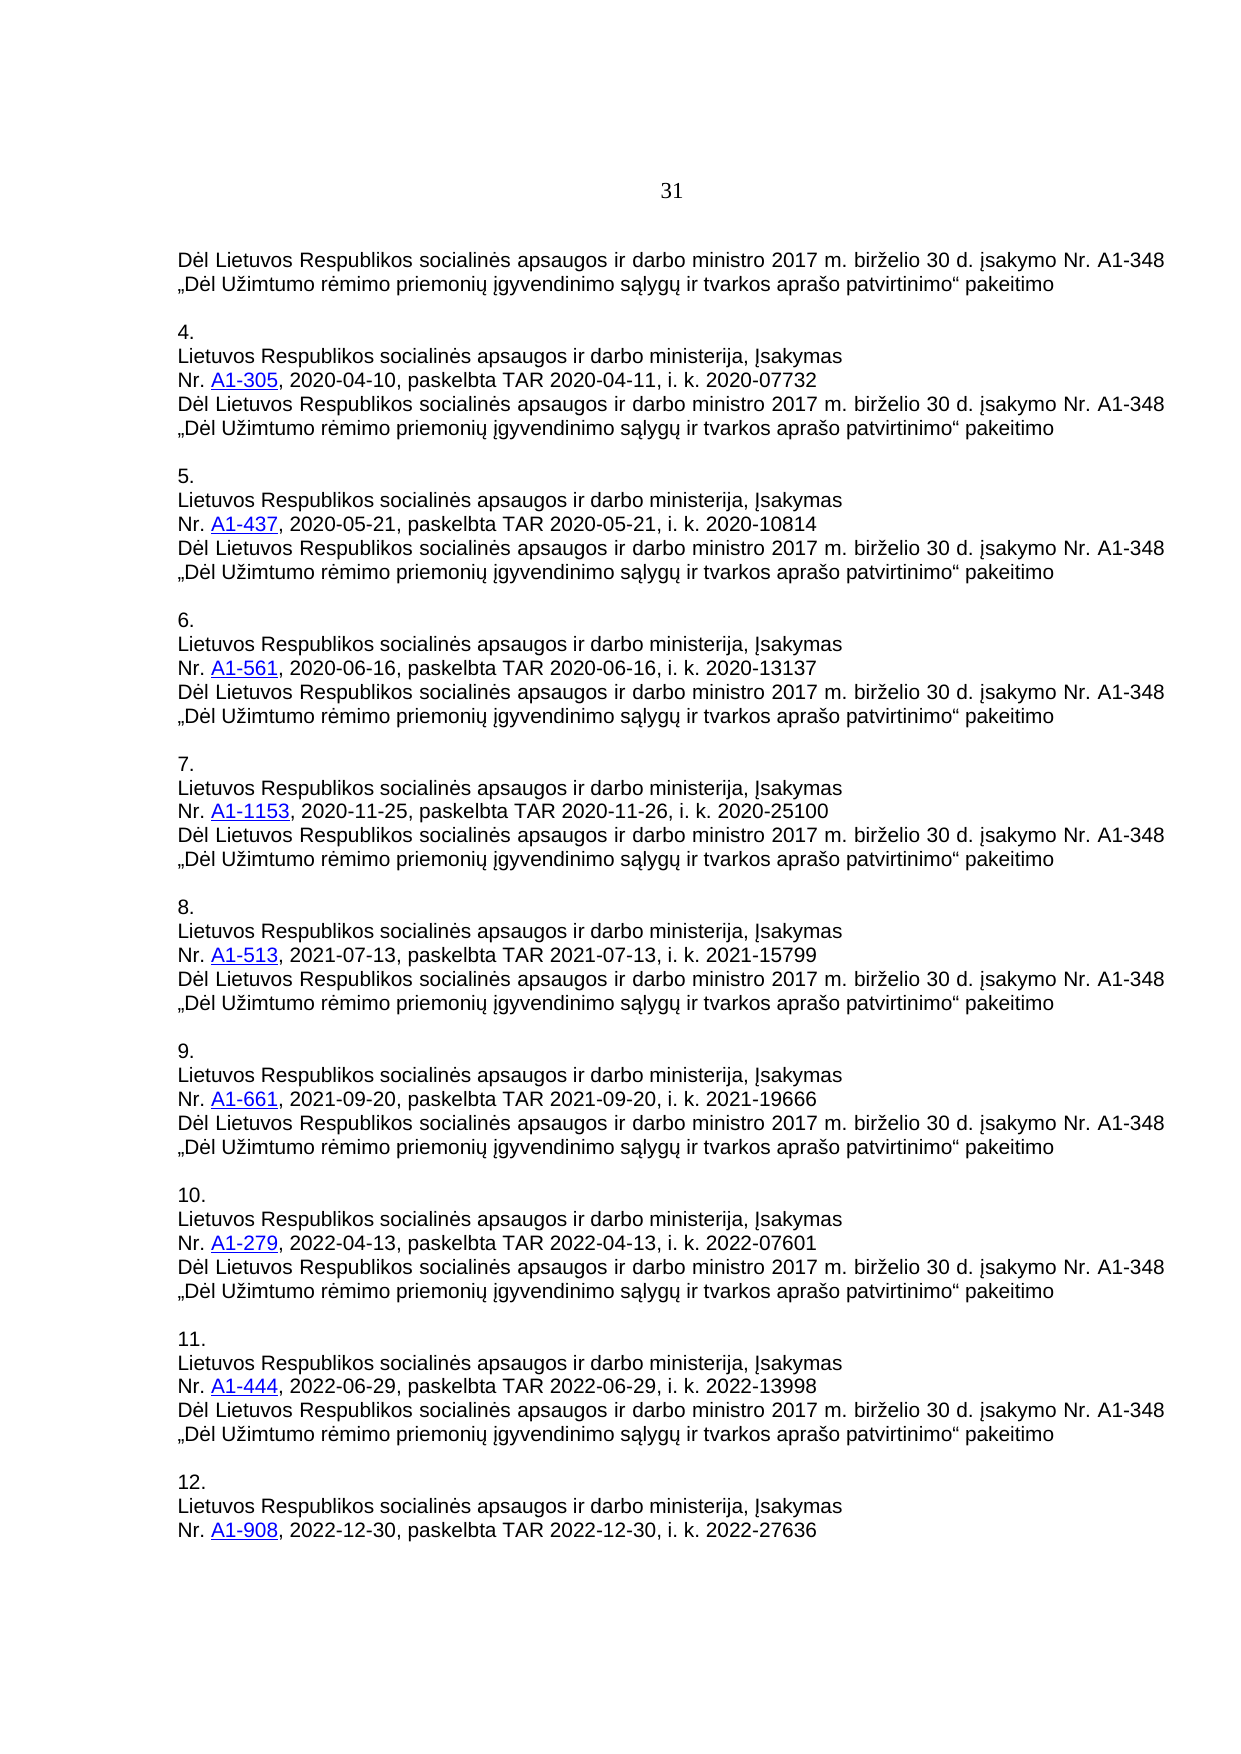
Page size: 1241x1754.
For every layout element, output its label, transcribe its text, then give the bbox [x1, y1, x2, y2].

text Dėl Lietuvos Respublikos socialinės apsaugos ir darbo ministro 2017 m. birželio 30 d. įsakymo Nr. A1-348 „Dėl Užimtumo rėmimo priemonių įgyvendinimo sąlygų ir tvarkos aprašo patvirtinimo“ pakeitimo [177, 248, 1167, 296]
text Lietuvos Respublikos socialinės apsaugos ir darbo ministerija, Įsakymas [177, 632, 1167, 656]
text Nr. A1-661, 2021-09-20, paskelbta TAR 2021-09-20, i. k. 2021-19666 [177, 1087, 1167, 1111]
text Lietuvos Respublikos socialinės apsaugos ir darbo ministerija, Įsakymas [177, 344, 1167, 368]
text Nr. A1-513, 2021-07-13, paskelbta TAR 2021-07-13, i. k. 2021-15799 [177, 943, 1167, 967]
text 8. [177, 895, 1167, 919]
text Lietuvos Respublikos socialinės apsaugos ir darbo ministerija, Įsakymas [177, 1350, 1167, 1374]
text Lietuvos Respublikos socialinės apsaugos ir darbo ministerija, Įsakymas [177, 919, 1167, 943]
text Dėl Lietuvos Respublikos socialinės apsaugos ir darbo ministro 2017 m. birželio 30 d. įsakymo Nr. A1-348 „Dėl Užimtumo rėmimo priemonių įgyvendinimo sąlygų ir tvarkos aprašo patvirtinimo“ pakeitimo [177, 967, 1167, 1015]
text Nr. A1-279, 2022-04-13, paskelbta TAR 2022-04-13, i. k. 2022-07601 [177, 1231, 1167, 1254]
text Dėl Lietuvos Respublikos socialinės apsaugos ir darbo ministro 2017 m. birželio 30 d. įsakymo Nr. A1-348 „Dėl Užimtumo rėmimo priemonių įgyvendinimo sąlygų ir tvarkos aprašo patvirtinimo“ pakeitimo [177, 679, 1167, 727]
text Dėl Lietuvos Respublikos socialinės apsaugos ir darbo ministro 2017 m. birželio 30 d. įsakymo Nr. A1-348 „Dėl Užimtumo rėmimo priemonių įgyvendinimo sąlygų ir tvarkos aprašo patvirtinimo“ pakeitimo [177, 1398, 1167, 1446]
text Nr. A1-908, 2022-12-30, paskelbta TAR 2022-12-30, i. k. 2022-27636 [177, 1518, 1167, 1542]
text Lietuvos Respublikos socialinės apsaugos ir darbo ministerija, Įsakymas [177, 1207, 1167, 1231]
text 7. [177, 751, 1167, 775]
text 9. [177, 1039, 1167, 1063]
text 12. [177, 1470, 1167, 1494]
text 11. [177, 1326, 1167, 1350]
text 6. [177, 608, 1167, 632]
text Dėl Lietuvos Respublikos socialinės apsaugos ir darbo ministro 2017 m. birželio 30 d. įsakymo Nr. A1-348 „Dėl Užimtumo rėmimo priemonių įgyvendinimo sąlygų ir tvarkos aprašo patvirtinimo“ pakeitimo [177, 1111, 1167, 1159]
text 5. [177, 464, 1167, 488]
text Dėl Lietuvos Respublikos socialinės apsaugos ir darbo ministro 2017 m. birželio 30 d. įsakymo Nr. A1-348 „Dėl Užimtumo rėmimo priemonių įgyvendinimo sąlygų ir tvarkos aprašo patvirtinimo“ pakeitimo [177, 1254, 1167, 1302]
text 4. [177, 320, 1167, 344]
text Dėl Lietuvos Respublikos socialinės apsaugos ir darbo ministro 2017 m. birželio 30 d. įsakymo Nr. A1-348 „Dėl Užimtumo rėmimo priemonių įgyvendinimo sąlygų ir tvarkos aprašo patvirtinimo“ pakeitimo [177, 823, 1167, 871]
text Dėl Lietuvos Respublikos socialinės apsaugos ir darbo ministro 2017 m. birželio 30 d. įsakymo Nr. A1-348 „Dėl Užimtumo rėmimo priemonių įgyvendinimo sąlygų ir tvarkos aprašo patvirtinimo“ pakeitimo [177, 392, 1167, 440]
text Nr. A1-1153, 2020-11-25, paskelbta TAR 2020-11-26, i. k. 2020-25100 [177, 799, 1167, 823]
text Lietuvos Respublikos socialinės apsaugos ir darbo ministerija, Įsakymas [177, 1063, 1167, 1087]
text 10. [177, 1183, 1167, 1207]
text Nr. A1-437, 2020-05-21, paskelbta TAR 2020-05-21, i. k. 2020-10814 [177, 512, 1167, 536]
text Nr. A1-444, 2022-06-29, paskelbta TAR 2022-06-29, i. k. 2022-13998 [177, 1374, 1167, 1398]
text Lietuvos Respublikos socialinės apsaugos ir darbo ministerija, Įsakymas [177, 488, 1167, 512]
text Lietuvos Respublikos socialinės apsaugos ir darbo ministerija, Įsakymas [177, 775, 1167, 799]
text Lietuvos Respublikos socialinės apsaugos ir darbo ministerija, Įsakymas [177, 1494, 1167, 1518]
text Nr. A1-305, 2020-04-10, paskelbta TAR 2020-04-11, i. k. 2020-07732 [177, 368, 1167, 392]
text Dėl Lietuvos Respublikos socialinės apsaugos ir darbo ministro 2017 m. birželio 30 d. įsakymo Nr. A1-348 „Dėl Užimtumo rėmimo priemonių įgyvendinimo sąlygų ir tvarkos aprašo patvirtinimo“ pakeitimo [177, 536, 1167, 584]
text Nr. A1-561, 2020-06-16, paskelbta TAR 2020-06-16, i. k. 2020-13137 [177, 656, 1167, 679]
